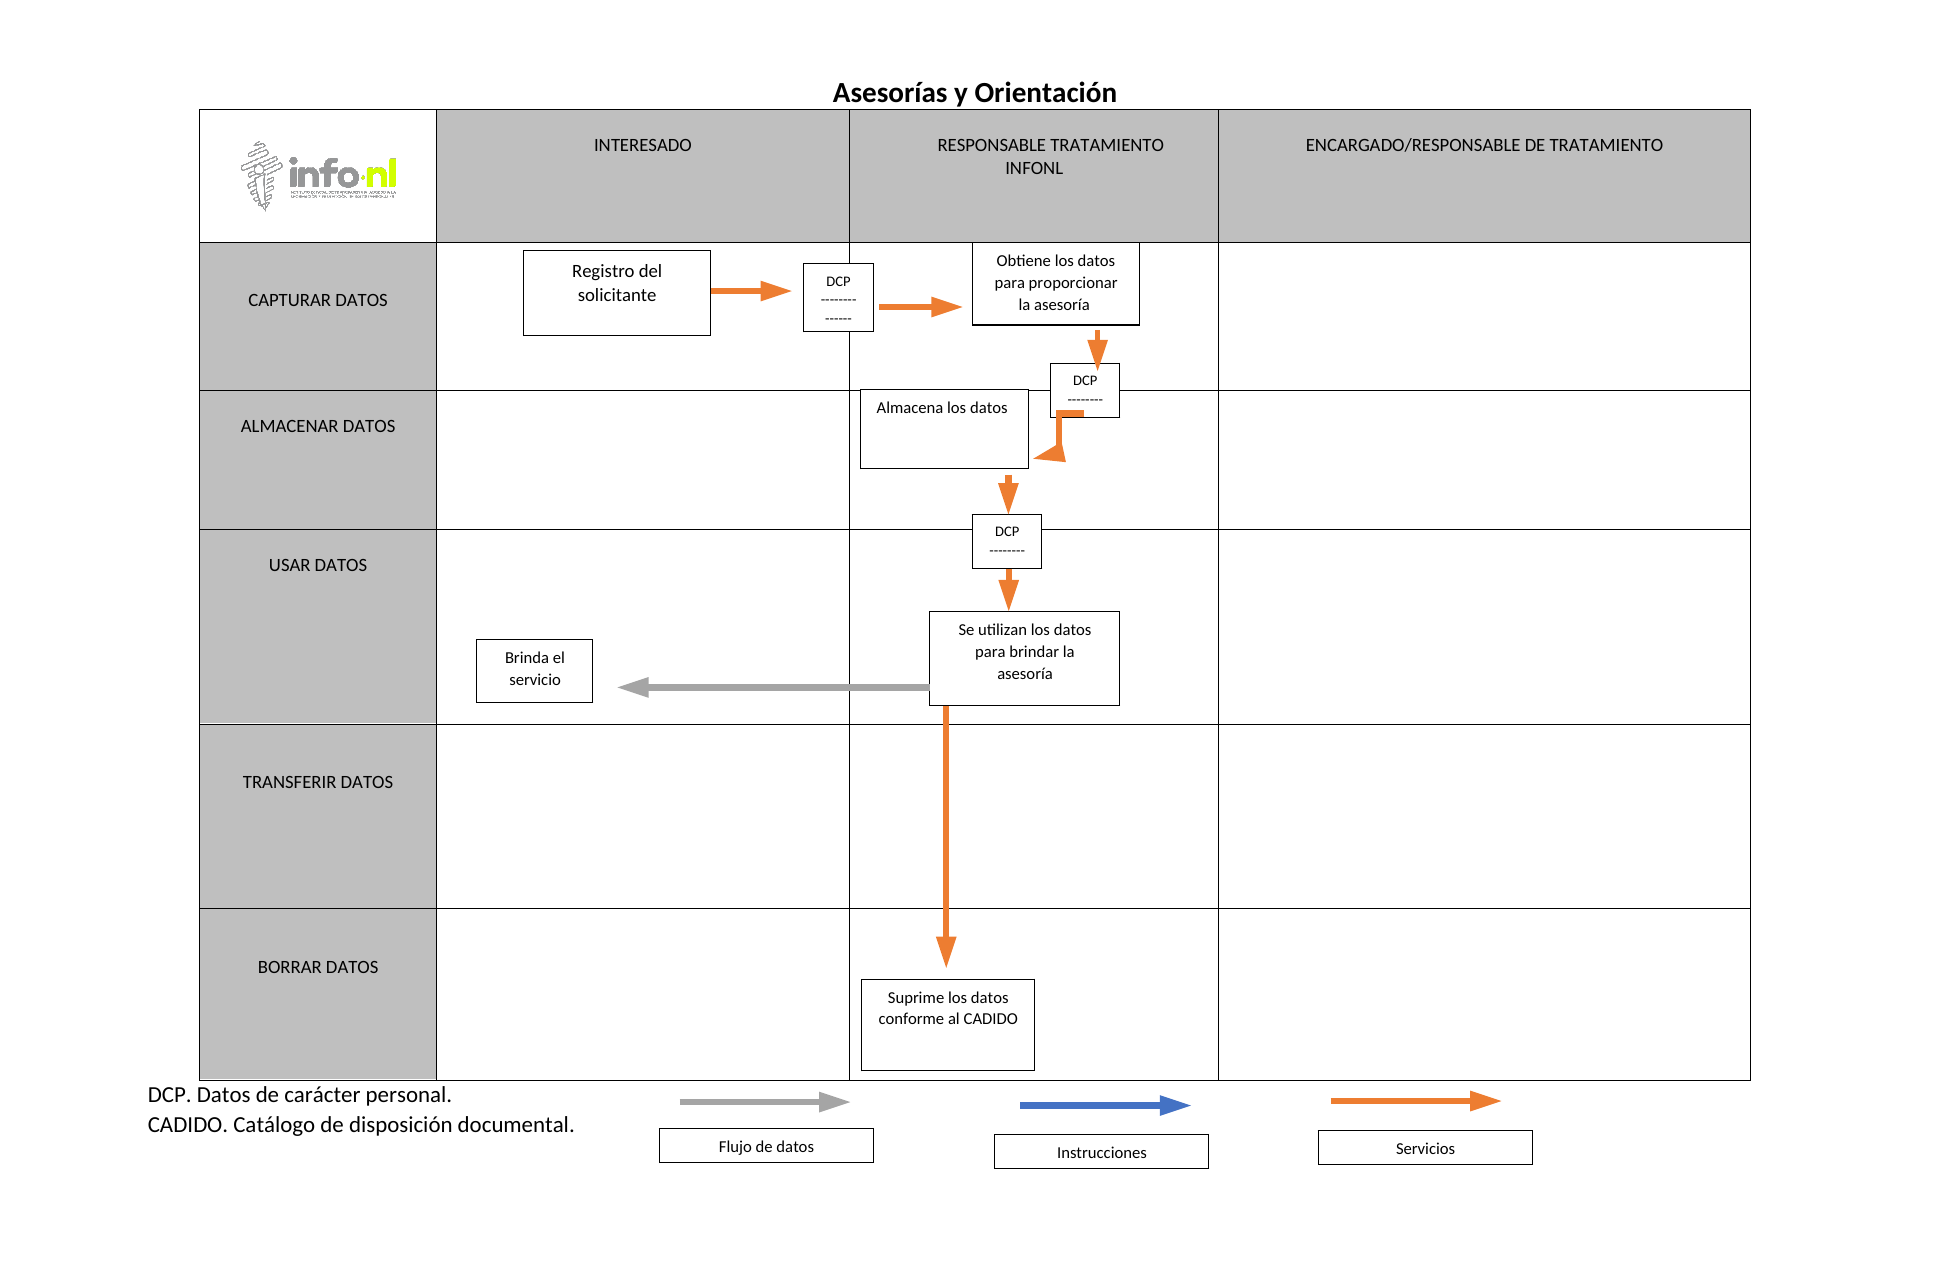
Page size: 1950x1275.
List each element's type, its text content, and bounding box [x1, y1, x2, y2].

table_cell [437, 909, 849, 1079]
text [660, 1129, 873, 1162]
table_cell [437, 530, 849, 723]
table_cell [850, 391, 1218, 529]
table_header INTERESADO [437, 110, 849, 242]
table_cell [973, 243, 1139, 324]
text DCP. Datos de carácter personal. [148, 1081, 1802, 1109]
table_cell CAPTURAR DATOS [200, 243, 436, 390]
table_cell BORRAR DATOS [200, 909, 436, 1079]
table_cell [949, 725, 1218, 908]
table_cell [850, 691, 943, 723]
table_cell [1051, 364, 1119, 417]
table_header [200, 110, 436, 242]
table_cell [804, 264, 873, 331]
table_header ENCARGADO/RESPONSABLE DE TRATAMIENTO [1219, 110, 1750, 242]
table_cell [861, 390, 1028, 468]
table_cell [437, 725, 849, 908]
text Instrucciones [1010, 1142, 1193, 1161]
table_cell USAR DATOS [200, 530, 436, 723]
table_cell [437, 243, 849, 390]
table_cell [1219, 391, 1750, 529]
text [1319, 1131, 1532, 1164]
table_cell TRANSFERIR DATOS [200, 725, 436, 908]
table_header RESPONSABLE TRATAMIENTO INFONL [850, 110, 1218, 242]
text Servicios [1334, 1138, 1517, 1157]
text Flujo de datos [675, 1136, 858, 1154]
table_cell [1219, 243, 1750, 390]
table_cell [930, 612, 1119, 705]
text CADIDO. Catálogo de disposición documental. [148, 1111, 1802, 1138]
table_cell [850, 243, 1218, 390]
table_cell [850, 725, 943, 908]
table_cell ALMACENAR DATOS [200, 391, 436, 529]
table_cell [437, 391, 849, 529]
table_cell [1219, 530, 1750, 723]
table_cell [949, 530, 1218, 723]
text [995, 1135, 1208, 1168]
table_cell [973, 515, 1041, 568]
table_cell [1219, 909, 1750, 1079]
table_cell [1219, 725, 1750, 908]
table_cell [850, 530, 1008, 684]
table_cell [850, 909, 1218, 1079]
